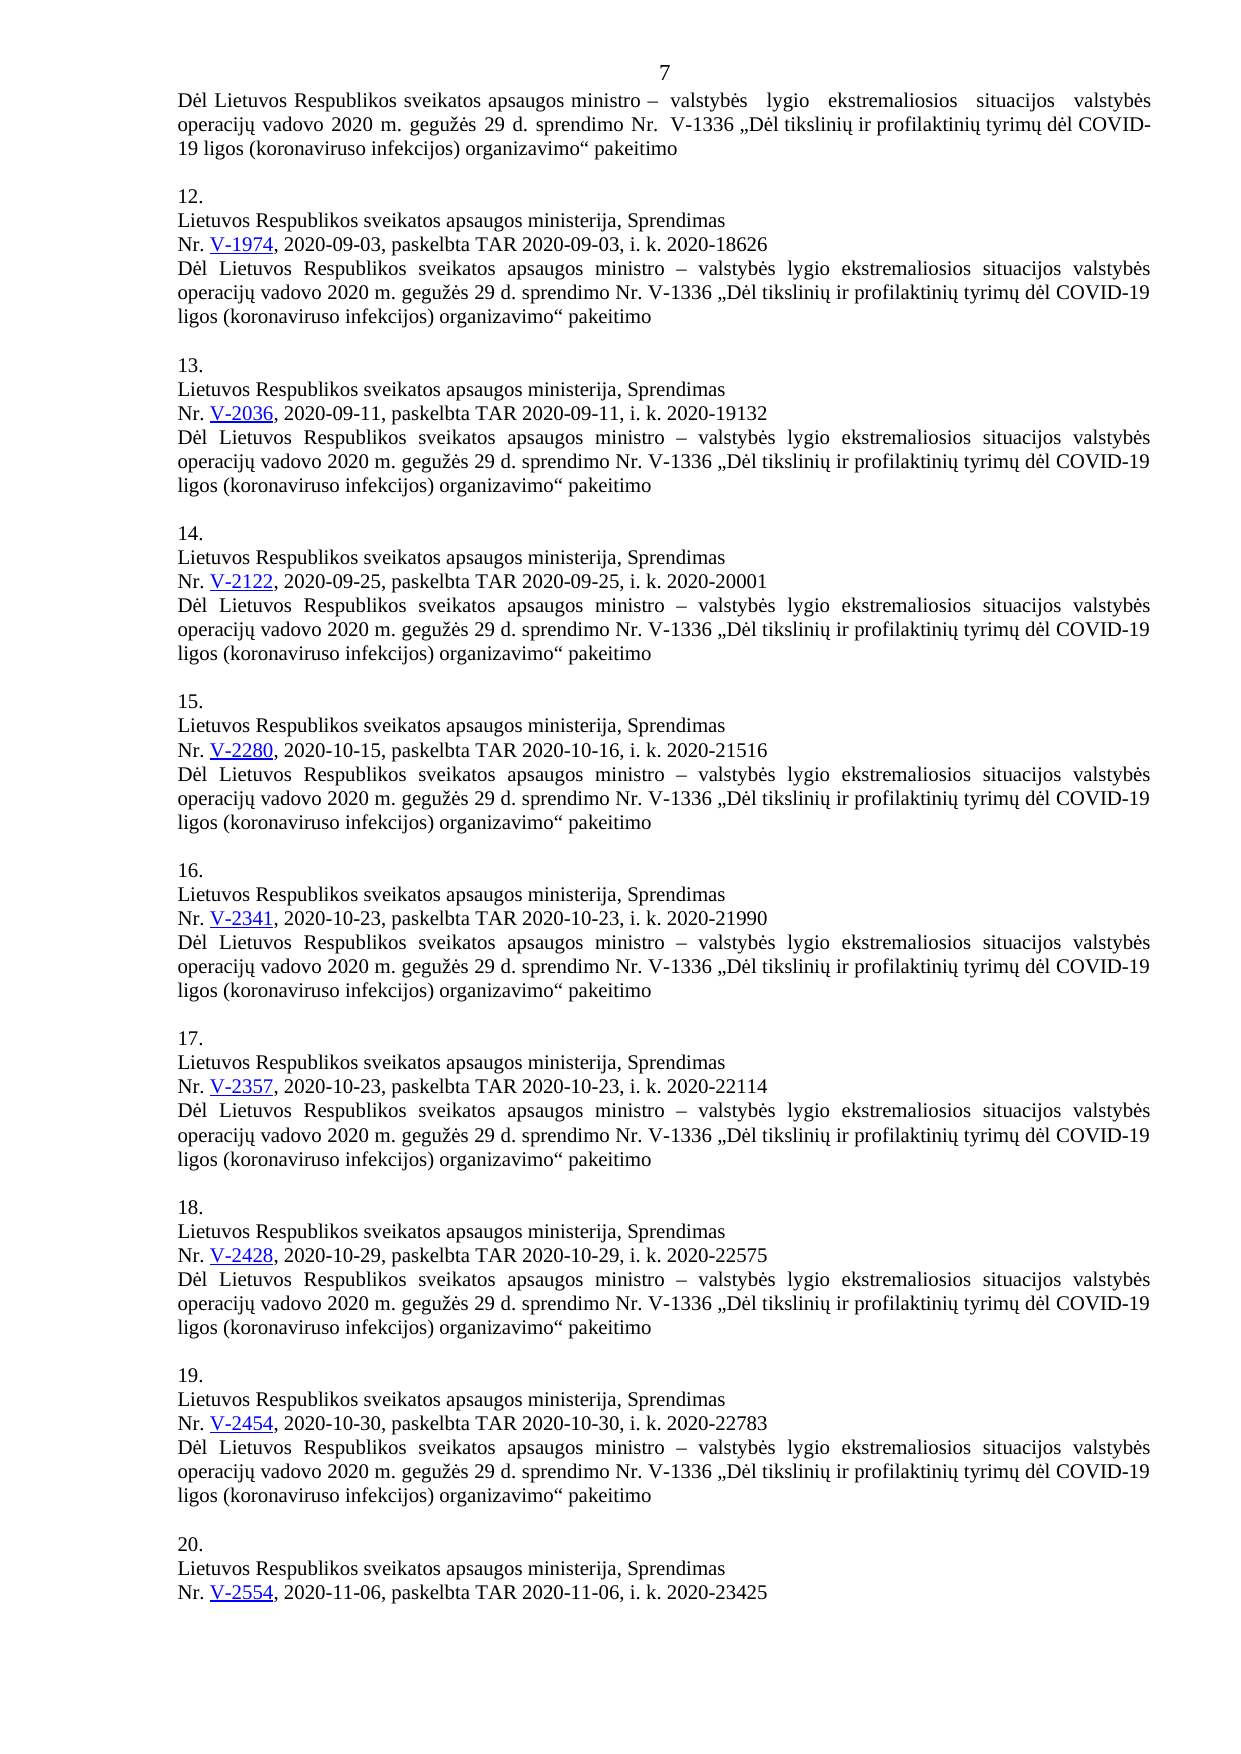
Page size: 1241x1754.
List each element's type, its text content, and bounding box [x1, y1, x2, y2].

text Dėl Lietuvos Respublikos sveikatos apsaugos ministro – valstybės lygio ekstremaliosios situacijos valstybės operacijų vadovo 2020 m. gegužės 29 d. sprendimo Nr. V-1336 „Dėl tikslinių ir profilaktinių tyrimų dėl COVID-19 ligos (koronaviruso infekcijos) organizavimo“ pakeitimo [177, 1267, 1152, 1339]
text Lietuvos Respublikos sveikatos apsaugos ministerija, Sprendimas [177, 545, 1152, 569]
text Dėl Lietuvos Respublikos sveikatos apsaugos ministro – valstybės lygio ekstremaliosios situacijos valstybės operacijų vadovo 2020 m. gegužės 29 d. sprendimo Nr. V-1336 „Dėl tikslinių ir profilaktinių tyrimų dėl COVID-19 ligos (koronaviruso infekcijos) organizavimo“ pakeitimo [177, 762, 1152, 834]
text Lietuvos Respublikos sveikatos apsaugos ministerija, Sprendimas [177, 1219, 1152, 1243]
text Lietuvos Respublikos sveikatos apsaugos ministerija, Sprendimas [177, 1050, 1152, 1074]
text Nr. V-1974, 2020-09-03, paskelbta TAR 2020-09-03, i. k. 2020-18626 [177, 232, 1152, 256]
text Dėl Lietuvos Respublikos sveikatos apsaugos ministro – valstybės lygio ekstremaliosios situacijos valstybės operacijų vadovo 2020 m. gegužės 29 d. sprendimo Nr. V-1336 „Dėl tikslinių ir profilaktinių tyrimų dėl COVID-19 ligos (koronaviruso infekcijos) organizavimo“ pakeitimo [177, 88, 1152, 160]
text Dėl Lietuvos Respublikos sveikatos apsaugos ministro – valstybės lygio ekstremaliosios situacijos valstybės operacijų vadovo 2020 m. gegužės 29 d. sprendimo Nr. V-1336 „Dėl tikslinių ir profilaktinių tyrimų dėl COVID-19 ligos (koronaviruso infekcijos) organizavimo“ pakeitimo [177, 930, 1152, 1002]
text Nr. V-2341, 2020-10-23, paskelbta TAR 2020-10-23, i. k. 2020-21990 [177, 906, 1152, 930]
text Nr. V-2122, 2020-09-25, paskelbta TAR 2020-09-25, i. k. 2020-20001 [177, 569, 1152, 593]
text 18. [177, 1195, 1152, 1219]
text Lietuvos Respublikos sveikatos apsaugos ministerija, Sprendimas [177, 1387, 1152, 1411]
text 15. [177, 689, 1152, 713]
text Dėl Lietuvos Respublikos sveikatos apsaugos ministro – valstybės lygio ekstremaliosios situacijos valstybės operacijų vadovo 2020 m. gegužės 29 d. sprendimo Nr. V-1336 „Dėl tikslinių ir profilaktinių tyrimų dėl COVID-19 ligos (koronaviruso infekcijos) organizavimo“ pakeitimo [177, 593, 1152, 665]
text Nr. V-2554, 2020-11-06, paskelbta TAR 2020-11-06, i. k. 2020-23425 [177, 1580, 1152, 1604]
text 12. [177, 184, 1152, 208]
text 16. [177, 858, 1152, 882]
text 13. [177, 352, 1152, 377]
text Dėl Lietuvos Respublikos sveikatos apsaugos ministro – valstybės lygio ekstremaliosios situacijos valstybės operacijų vadovo 2020 m. gegužės 29 d. sprendimo Nr. V-1336 „Dėl tikslinių ir profilaktinių tyrimų dėl COVID-19 ligos (koronaviruso infekcijos) organizavimo“ pakeitimo [177, 425, 1152, 497]
text Dėl Lietuvos Respublikos sveikatos apsaugos ministro – valstybės lygio ekstremaliosios situacijos valstybės operacijų vadovo 2020 m. gegužės 29 d. sprendimo Nr. V-1336 „Dėl tikslinių ir profilaktinių tyrimų dėl COVID-19 ligos (koronaviruso infekcijos) organizavimo“ pakeitimo [177, 1098, 1152, 1171]
text Dėl Lietuvos Respublikos sveikatos apsaugos ministro – valstybės lygio ekstremaliosios situacijos valstybės operacijų vadovo 2020 m. gegužės 29 d. sprendimo Nr. V-1336 „Dėl tikslinių ir profilaktinių tyrimų dėl COVID-19 ligos (koronaviruso infekcijos) organizavimo“ pakeitimo [177, 256, 1152, 328]
text 17. [177, 1026, 1152, 1050]
text 19. [177, 1363, 1152, 1387]
text Lietuvos Respublikos sveikatos apsaugos ministerija, Sprendimas [177, 208, 1152, 232]
text Nr. V-2280, 2020-10-15, paskelbta TAR 2020-10-16, i. k. 2020-21516 [177, 737, 1152, 762]
text 14. [177, 521, 1152, 545]
text Lietuvos Respublikos sveikatos apsaugos ministerija, Sprendimas [177, 713, 1152, 737]
text Lietuvos Respublikos sveikatos apsaugos ministerija, Sprendimas [177, 882, 1152, 906]
text Nr. V-2036, 2020-09-11, paskelbta TAR 2020-09-11, i. k. 2020-19132 [177, 401, 1152, 425]
text Lietuvos Respublikos sveikatos apsaugos ministerija, Sprendimas [177, 377, 1152, 401]
text 20. [177, 1532, 1152, 1556]
text Dėl Lietuvos Respublikos sveikatos apsaugos ministro – valstybės lygio ekstremaliosios situacijos valstybės operacijų vadovo 2020 m. gegužės 29 d. sprendimo Nr. V-1336 „Dėl tikslinių ir profilaktinių tyrimų dėl COVID-19 ligos (koronaviruso infekcijos) organizavimo“ pakeitimo [177, 1435, 1152, 1507]
text Lietuvos Respublikos sveikatos apsaugos ministerija, Sprendimas [177, 1556, 1152, 1580]
text Nr. V-2428, 2020-10-29, paskelbta TAR 2020-10-29, i. k. 2020-22575 [177, 1243, 1152, 1267]
text Nr. V-2357, 2020-10-23, paskelbta TAR 2020-10-23, i. k. 2020-22114 [177, 1074, 1152, 1098]
text Nr. V-2454, 2020-10-30, paskelbta TAR 2020-10-30, i. k. 2020-22783 [177, 1411, 1152, 1435]
